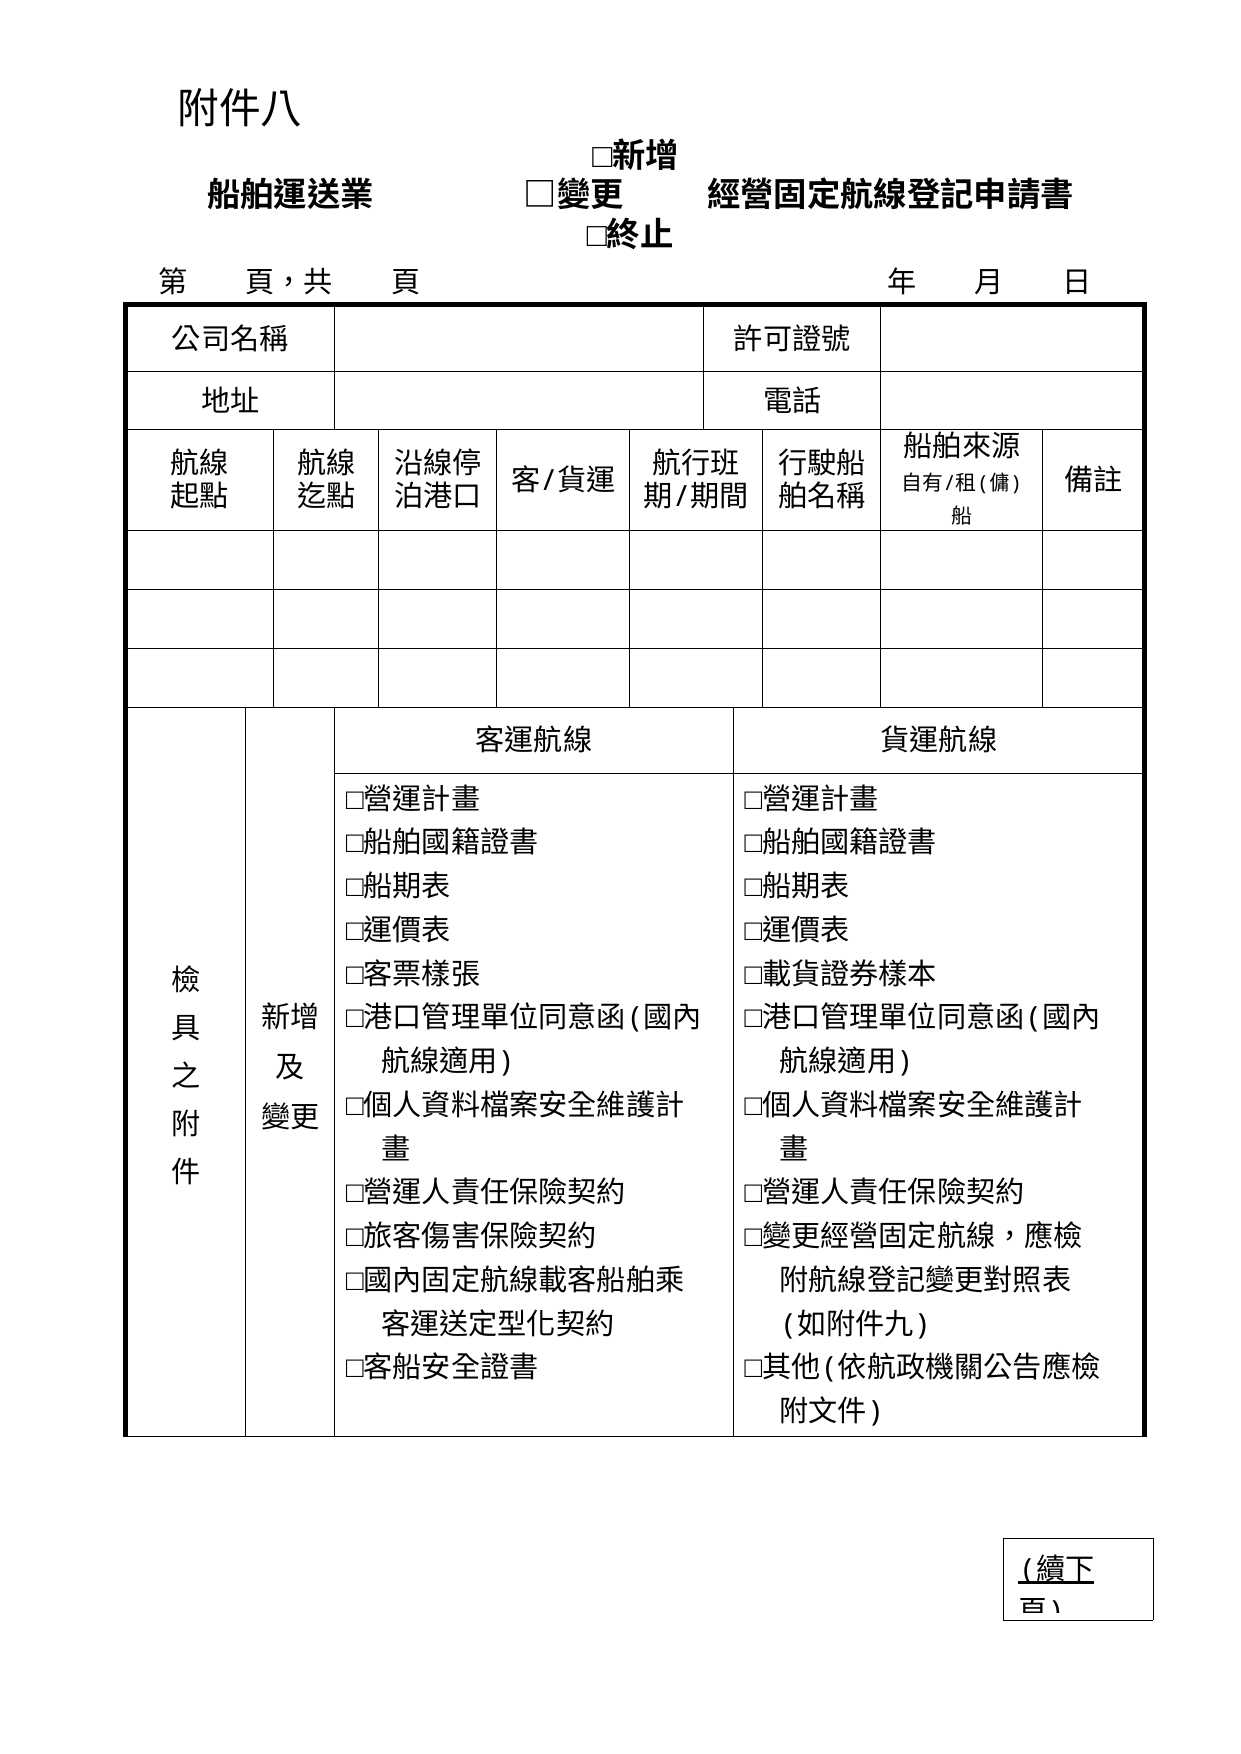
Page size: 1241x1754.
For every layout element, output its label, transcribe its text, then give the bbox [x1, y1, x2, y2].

table_cell [128, 590, 273, 648]
table_cell [128, 531, 273, 589]
table_cell [274, 531, 378, 589]
table_cell □營運計畫 □船舶國籍證書 □船期表 □運價表 □載貨證券樣本 □港口管理單位同意函(國內 航線適用) □個人資料檔案安全維護計 畫 □營運人責任保險契約 □變更經營固定航線，應檢 附航線登記變更對照表 (如附件九) □其他(依航政機關公告應檢 附文件) [734, 774, 1142, 1436]
table_header [335, 307, 703, 371]
table_cell [1043, 531, 1142, 589]
table_cell 客運航線 [335, 708, 733, 773]
text (續下頁) [1018, 1545, 1138, 1613]
table_cell [630, 590, 762, 648]
table_cell [379, 531, 496, 589]
table_cell 客/貨運 [497, 430, 629, 530]
table_cell 航線 迄點 [274, 430, 378, 530]
table_cell [274, 649, 378, 707]
table_cell 沿線停泊港口 [379, 430, 496, 530]
table_header [881, 307, 1142, 371]
table_cell 檢 具 之 附 件 [128, 708, 245, 1436]
table_cell [881, 372, 1142, 429]
table_cell [763, 531, 880, 589]
text □終止 [177, 214, 1092, 254]
table_cell 地址 [128, 372, 334, 429]
table_cell [630, 649, 762, 707]
table_cell [379, 590, 496, 648]
table_cell [881, 590, 1042, 648]
table_cell [497, 590, 629, 648]
table_cell [497, 649, 629, 707]
table_cell 行駛船舶名稱 [763, 430, 880, 530]
text 第 頁，共 頁 年 月 日 [158, 254, 1092, 302]
table_cell 航行班期/期間 [630, 430, 762, 530]
table_cell [1043, 649, 1142, 707]
table_cell 電話 [704, 372, 880, 429]
table_cell [881, 649, 1042, 707]
table_cell [335, 372, 703, 429]
table_cell 備註 [1043, 430, 1142, 530]
table_cell [128, 649, 273, 707]
text [1004, 1539, 1153, 1620]
table_cell 貨運航線 [734, 708, 1142, 773]
table_cell [763, 590, 880, 648]
table_cell 船舶來源 自有/租(傭)船 [881, 430, 1042, 530]
text □新增 [177, 135, 1092, 175]
table_cell [274, 590, 378, 648]
table_cell 新增 及 變更 [246, 708, 334, 1436]
table_header 公司名稱 [128, 307, 334, 371]
table_cell [881, 531, 1042, 589]
table_cell [497, 531, 629, 589]
table_cell [379, 649, 496, 707]
table_cell [1043, 590, 1142, 648]
table_cell □營運計畫 □船舶國籍證書 □船期表 □運價表 □客票樣張 □港口管理單位同意函(國內 航線適用) □個人資料檔案安全維護計 畫 □營運人責任保險契約 □旅客傷害保險契約 □國內固定航線載客船舶乘 客運送定型化契約 □客船安全證書 [335, 774, 733, 1436]
table_cell [763, 649, 880, 707]
text 附件八 [177, 75, 1092, 135]
table_cell 航線 起點 [128, 430, 273, 530]
table_cell [630, 531, 762, 589]
table_header 許可證號 [704, 307, 880, 371]
text 船舶運送業 □變更 經營固定航線登記申請書 [177, 175, 1092, 214]
